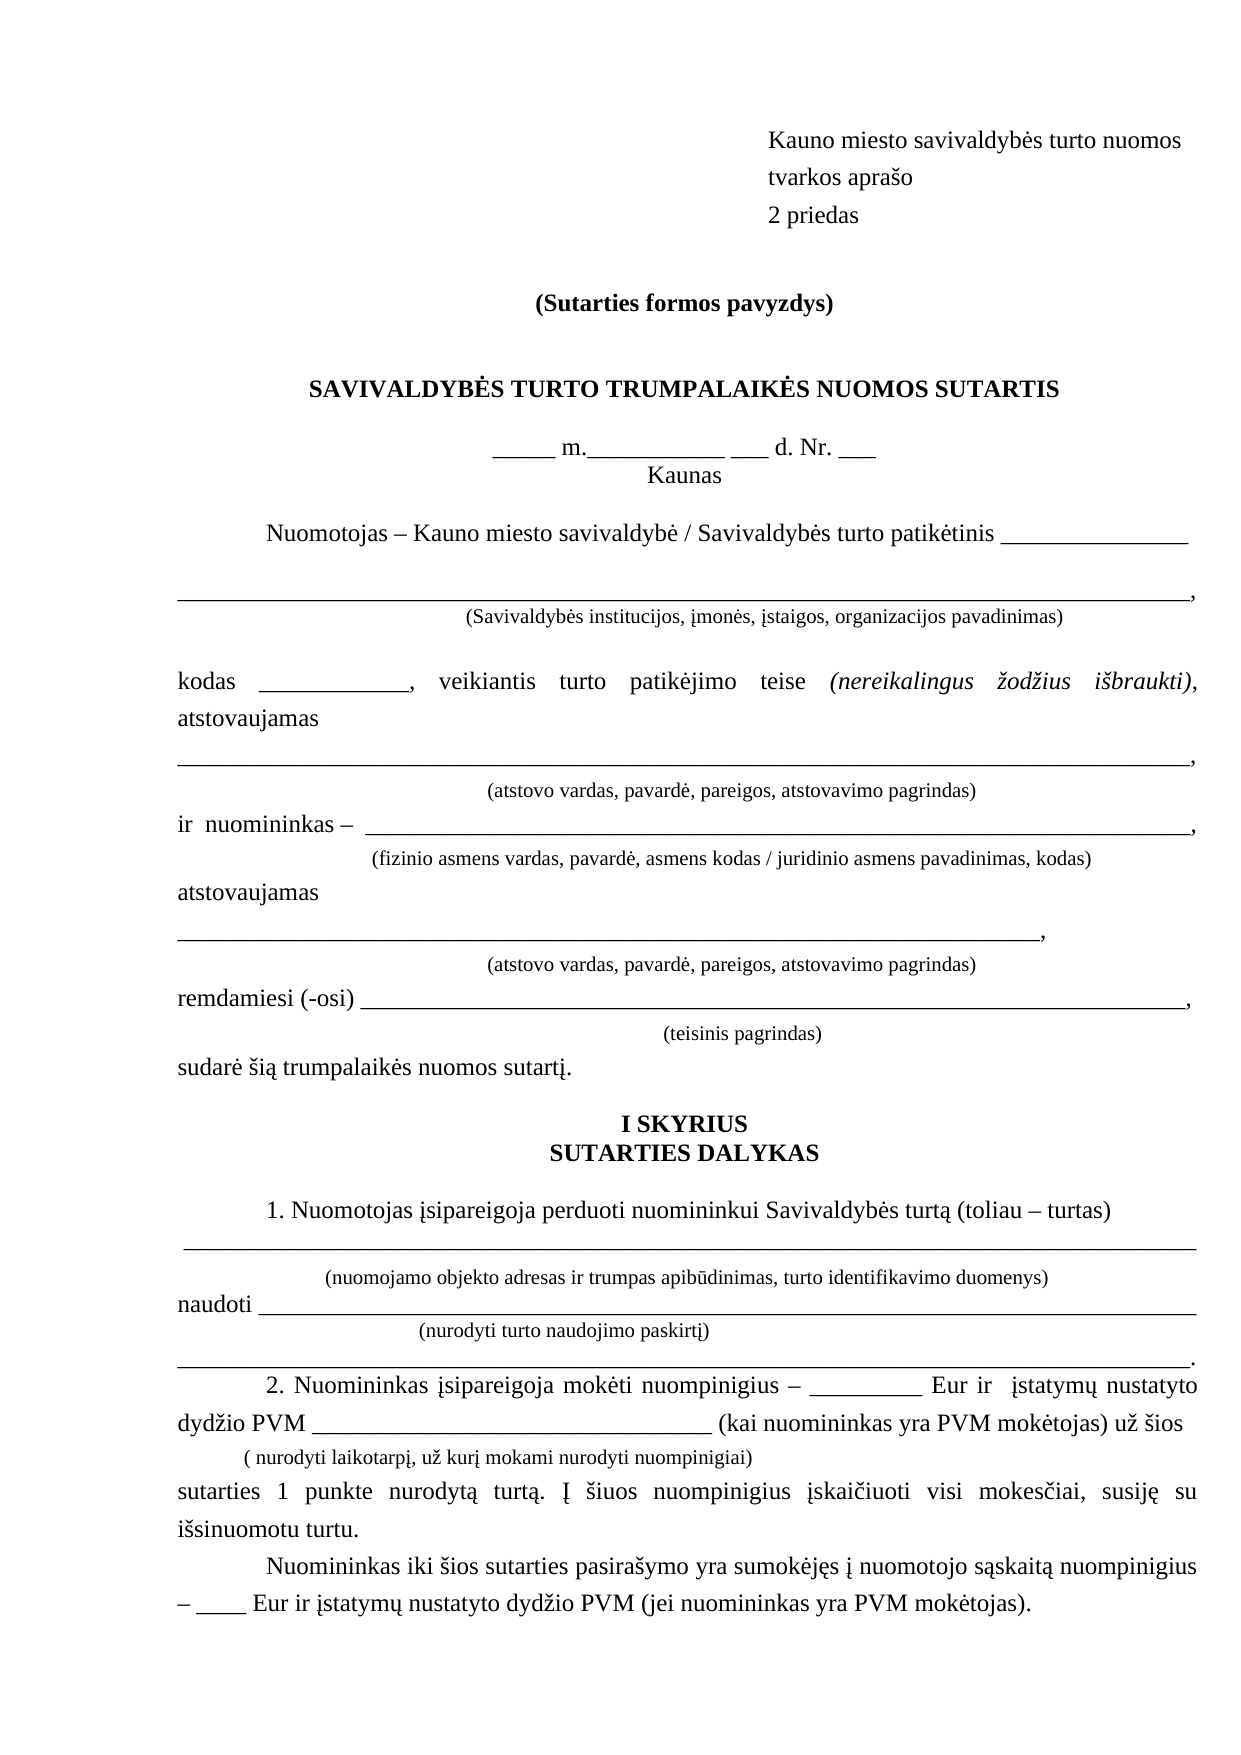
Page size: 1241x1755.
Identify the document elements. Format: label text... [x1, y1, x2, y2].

text sudarė šią trumpalaikės nuomos sutartį. [177, 1052, 1198, 1081]
text Nuomotojas – Kauno miesto savivaldybė / Savivaldybės turto patikėtinis _______________ [177, 518, 1198, 547]
text _________________________________________________________________________________ [177, 1224, 1198, 1253]
text (fizinio asmens vardas, pavardė, asmens kodas / juridinio asmens pavadinimas, kodas) [177, 846, 1198, 870]
text (Savivaldybės institucijos, įmonės, įstaigos, organizacijos pavadinimas) [177, 604, 1198, 628]
text SUTARTIES DALYKAS [177, 1138, 1198, 1167]
text naudoti ___________________________________________________________________________ [177, 1289, 1198, 1318]
text atstovaujamas _____________________________________________________________________, [177, 877, 1198, 943]
text (nurodyti turto naudojimo paskirtį) [177, 1318, 1198, 1342]
text _________________________________________________________________________________. [177, 1342, 1198, 1371]
text kodas ____________, veikiantis turto patikėjimo teise (nereikalingus žodžius išbraukti), atstovaujamas _________________________________________________________________________________, [177, 666, 1198, 769]
text I SKYRIUS [177, 1109, 1198, 1138]
text ir nuomininkas – __________________________________________________________________, [177, 809, 1198, 838]
text ( nurodyti laikotarpį, už kurį mokami nurodyti nuompinigiai) [177, 1445, 1198, 1469]
text remdamiesi (-osi) __________________________________________________________________, [177, 983, 1198, 1012]
text Kauno miesto savivaldybės turto nuomos tvarkos aprašo [768, 118, 1198, 193]
text Nuomininkas iki šios sutarties pasirašymo yra sumokėjęs į nuomotojo sąskaitą nuompinigius – ____ Eur ir įstatymų nustatyto dydžio PVM (jei nuomininkas yra PVM mokėtojas). [177, 1551, 1198, 1617]
text 2. Nuomininkas įsipareigoja mokėti nuompinigius – _________ Eur ir įstatymų nustatyto dydžio PVM ________________________________ (kai nuomininkas yra PVM mokėtojas) už šios [177, 1371, 1198, 1437]
text (teisinis pagrindas) [177, 1021, 1198, 1044]
text (atstovo vardas, pavardė, pareigos, atstovavimo pagrindas) [177, 778, 1198, 802]
text 2 priedas [177, 193, 1198, 231]
text (nuomojamo objekto adresas ir trumpas apibūdinimas, turto identifikavimo duomenys) [177, 1265, 1198, 1289]
text SAVIVALDYBĖS TURTO TRUMPALAIKĖS NUOMOS SUTARTIS [177, 374, 1198, 403]
text Kaunas [177, 461, 1198, 489]
text (atstovo vardas, pavardė, pareigos, atstovavimo pagrindas) [177, 952, 1198, 976]
text sutarties 1 punkte nurodytą turtą. Į šiuos nuompinigius įskaičiuoti visi mokesčiai, susiję su išsinuomotu turtu. [177, 1476, 1198, 1542]
text _________________________________________________________________________________, [177, 576, 1198, 604]
text 1. Nuomotojas įsipareigoja perduoti nuomininkui Savivaldybės turtą (toliau – turtas) [177, 1196, 1198, 1224]
text (Sutarties formos pavyzdys) [177, 288, 1198, 317]
text _____ m.___________ ___ d. Nr. ___ [177, 432, 1198, 461]
